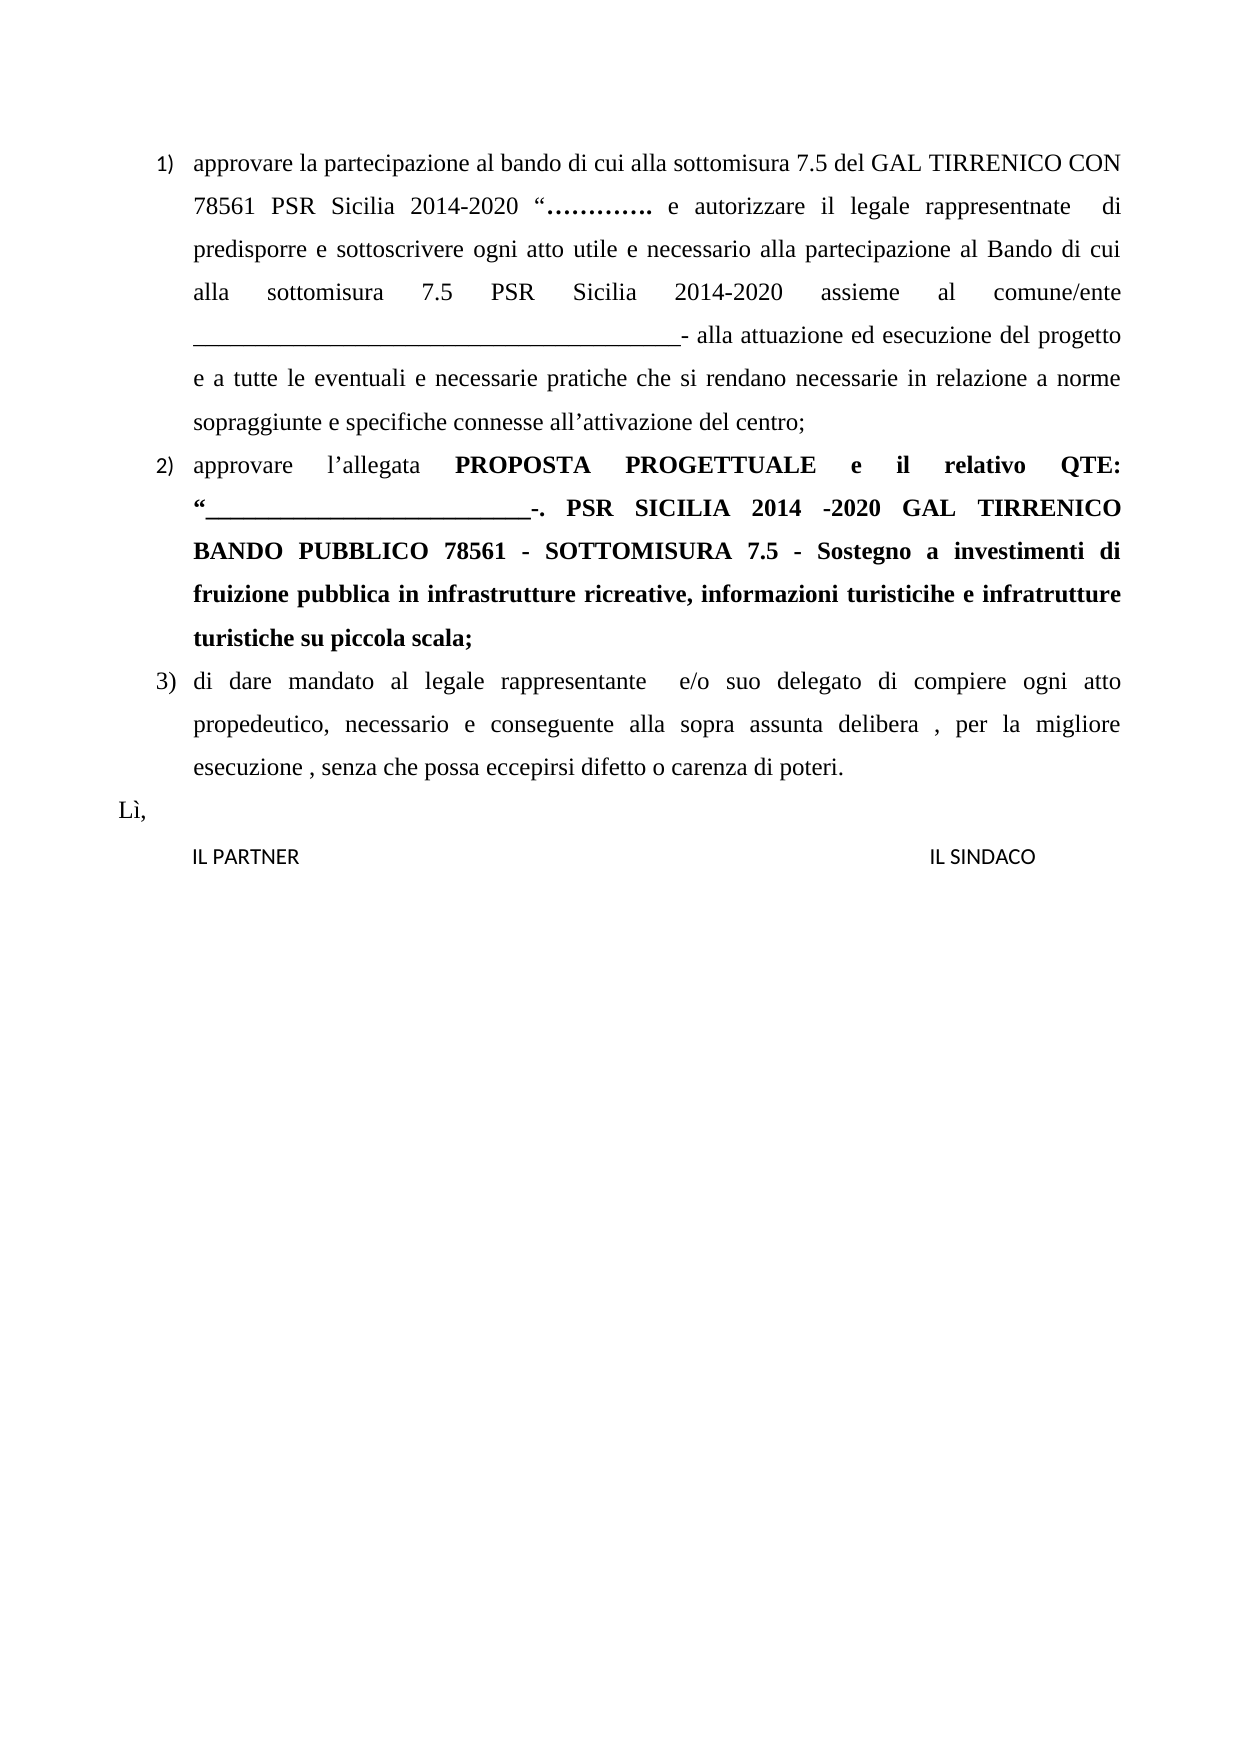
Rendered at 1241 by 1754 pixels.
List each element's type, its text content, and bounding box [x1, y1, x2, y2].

list approvare l’allegata PROPOSTA PROGETTUALE e il relativo QTE: “__________________________-. PSR SICILIA 2014 -2020 GAL TIRRENICO BANDO PUBBLICO 78561 - SOTTOMISURA 7.5 - Sostegno a investimenti di fruizione pubblica in infrastrutture ricreative, informazioni turisticihe e infratrutture turistiche su piccola scala; [156, 450, 1122, 651]
text IL PARTNER IL SINDACO [118, 842, 1122, 871]
list approvare la partecipazione al bando di cui alla sottomisura 7.5 del GAL TIRRENICO CON 78561 PSR Sicilia 2014-2020 “…………. e autorizzare il legale rappresentnate di predisporre e sottoscrivere ogni atto utile e necessario alla partecipazione al Bando di cui alla sottomisura 7.5 PSR Sicilia 2014-2020 assieme al comune/ente _______________________________________- alla attuazione ed esecuzione del progetto e a tutte le eventuali e necessarie pratiche che si rendano necessarie in relazione a norme sopraggiunte e specifiche connesse all’attivazione del centro; [156, 148, 1122, 435]
list di dare mandato al legale rappresentante e/o suo delegato di compiere ogni atto propedeutico, necessario e conseguente alla sopra assunta delibera , per la migliore esecuzione , senza che possa eccepirsi difetto o carenza di poteri. [156, 666, 1122, 781]
text Lì, [118, 795, 1122, 824]
